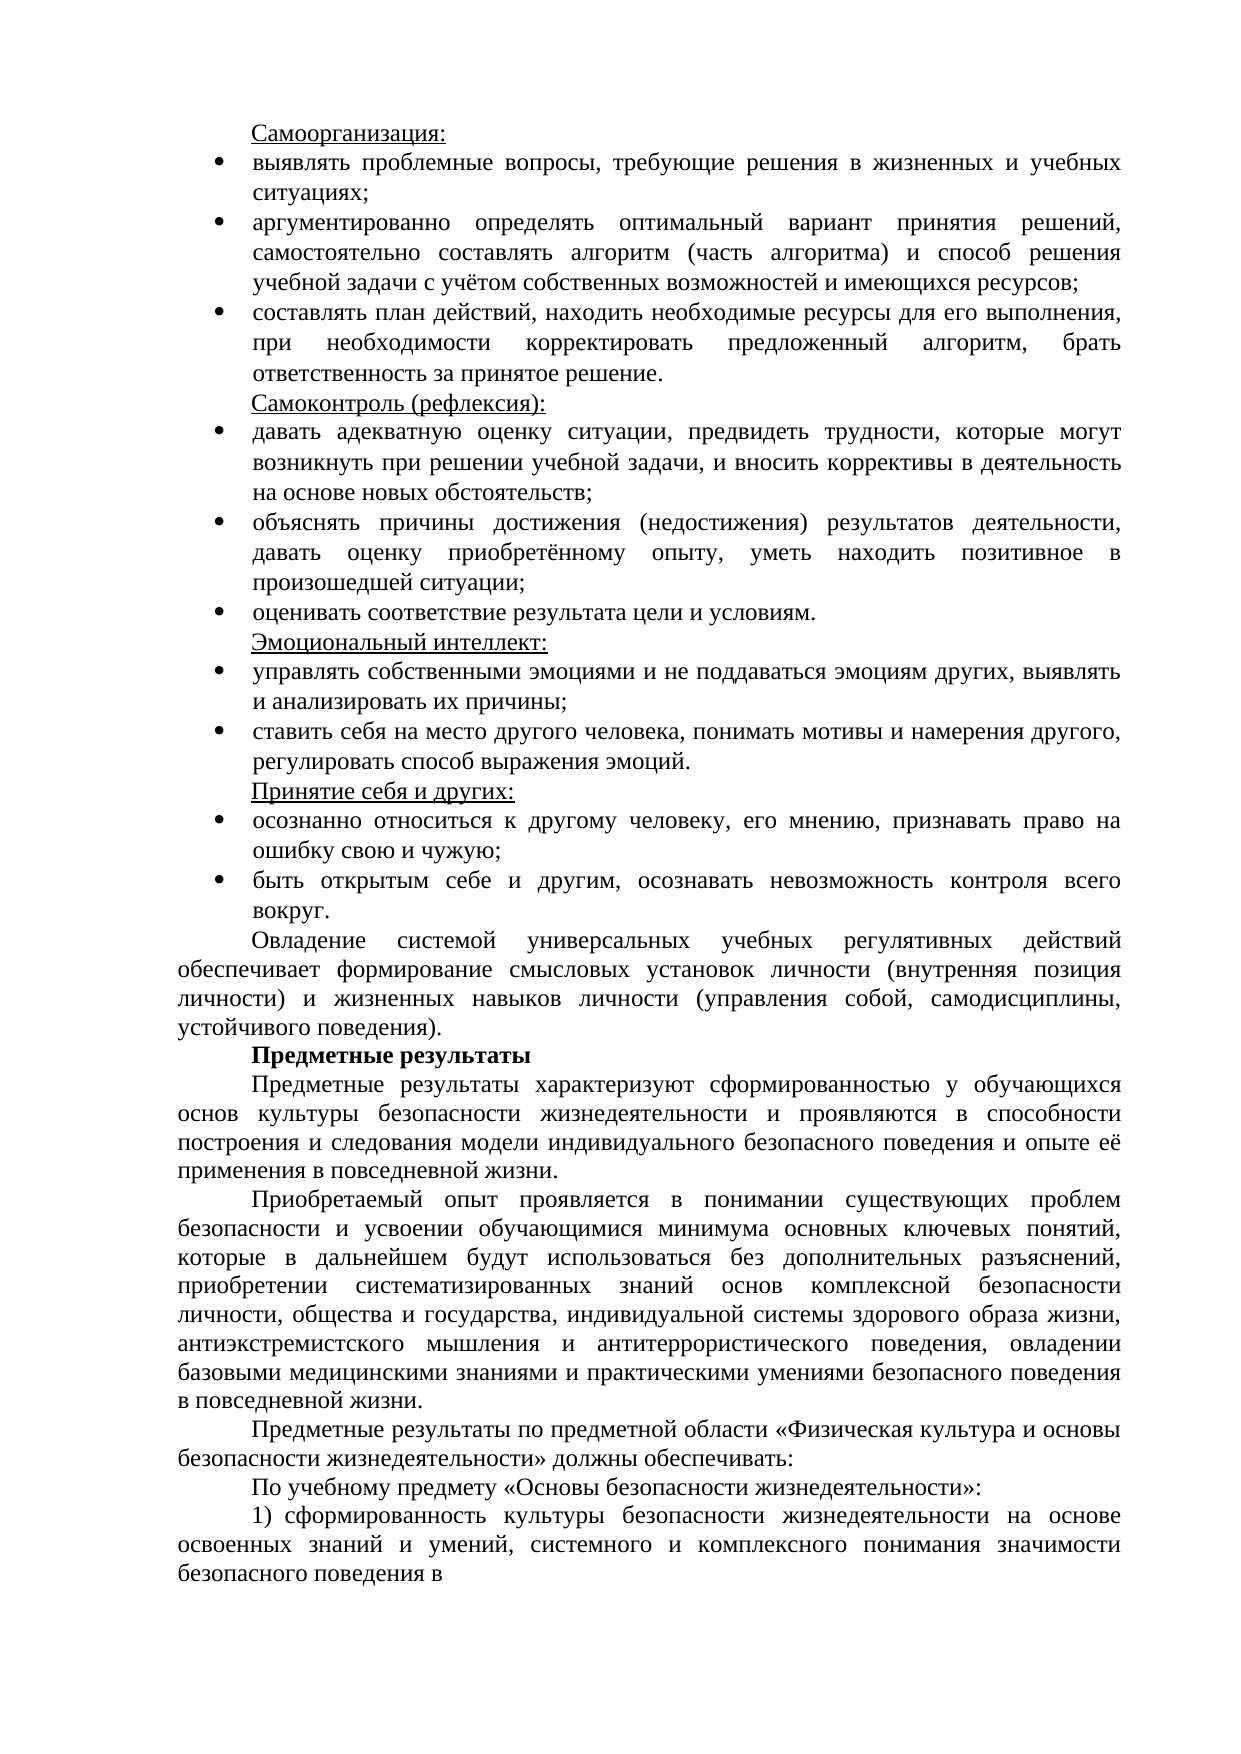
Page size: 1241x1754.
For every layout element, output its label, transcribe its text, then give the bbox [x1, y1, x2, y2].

list осознанно относиться к другому человеку, его мнению, признавать право на ошибку свою и чужую; [215, 805, 1122, 864]
list управлять собственными эмоциями и не поддаваться эмоциям других, выявлять и анализировать их причины; [215, 656, 1122, 715]
text Самоконтроль (рефлексия): [177, 388, 1122, 416]
list быть открытым себе и другим, осознавать невозможность контроля всего вокруг. [215, 865, 1122, 924]
text 1) сформированность культуры безопасности жизнедеятельности на основе освоенных знаний и умений, системного и комплексного понимания значимости безопасного поведения в [177, 1501, 1122, 1587]
list объяснять причины достижения (недостижения) результатов деятельности, давать оценку приобретённому опыту, уметь находить позитивное в произошедшей ситуации; [215, 507, 1122, 596]
text Приобретаемый опыт проявляется в понимании существующих проблем безопасности и усвоении обучающимися минимума основных ключевых понятий, которые в дальнейшем будут использоваться без дополнительных разъяснений, приобретении систематизированных знаний основ комплексной безопасности личности, общества и государства, индивидуальной системы здорового образа жизни, антиэкстремистского мышления и антитеррористического поведения, овладении базовыми медицинскими знаниями и практическими умениями безопасного поведения в повседневной жизни. [177, 1184, 1122, 1414]
text Предметные результаты по предметной области «Физическая культура и основы безопасности жизнедеятельности» должны обеспечивать: [177, 1414, 1122, 1472]
text Эмоциональный интеллект: [177, 627, 1122, 656]
list выявлять проблемные вопросы, требующие решения в жизненных и учебных ситуациях; [215, 147, 1122, 206]
list давать адекватную оценку ситуации, предвидеть трудности, которые могут возникнуть при решении учебной задачи, и вносить коррективы в деятельность на основе новых обстоятельств; [215, 416, 1122, 505]
list оценивать соответствие результата цели и условиям. [215, 597, 1122, 626]
text Предметные результаты характеризуют сформированностью у обучающихся основ культуры безопасности жизнедеятельности и проявляются в способности построения и следования модели индивидуального безопасного поведения и опыте её применения в повседневной жизни. [177, 1069, 1122, 1184]
text Предметные результаты [177, 1041, 1122, 1069]
list аргументированно определять оптимальный вариант принятия решений, самостоятельно составлять алгоритм (часть алгоритма) и способ решения учебной задачи с учётом собственных возможностей и имеющихся ресурсов; [215, 207, 1122, 296]
list ставить себя на место другого человека, понимать мотивы и намерения другого, регулировать способ выражения эмоций. [215, 716, 1122, 775]
list составлять план действий, находить необходимые ресурсы для его выполнения, при необходимости корректировать предложенный алгоритм, брать ответственность за принятое решение. [215, 297, 1122, 386]
text Принятие себя и других: [177, 776, 1122, 805]
text Самоорганизация: [177, 118, 1122, 147]
text Овладение системой универсальных учебных регулятивных действий обеспечивает формирование смысловых установок личности (внутренняя позиция личности) и жизненных навыков личности (управления собой, самодисциплины, устойчивого поведения). [177, 926, 1122, 1041]
text По учебному предмету «Основы безопасности жизнедеятельности»: [177, 1472, 1122, 1501]
